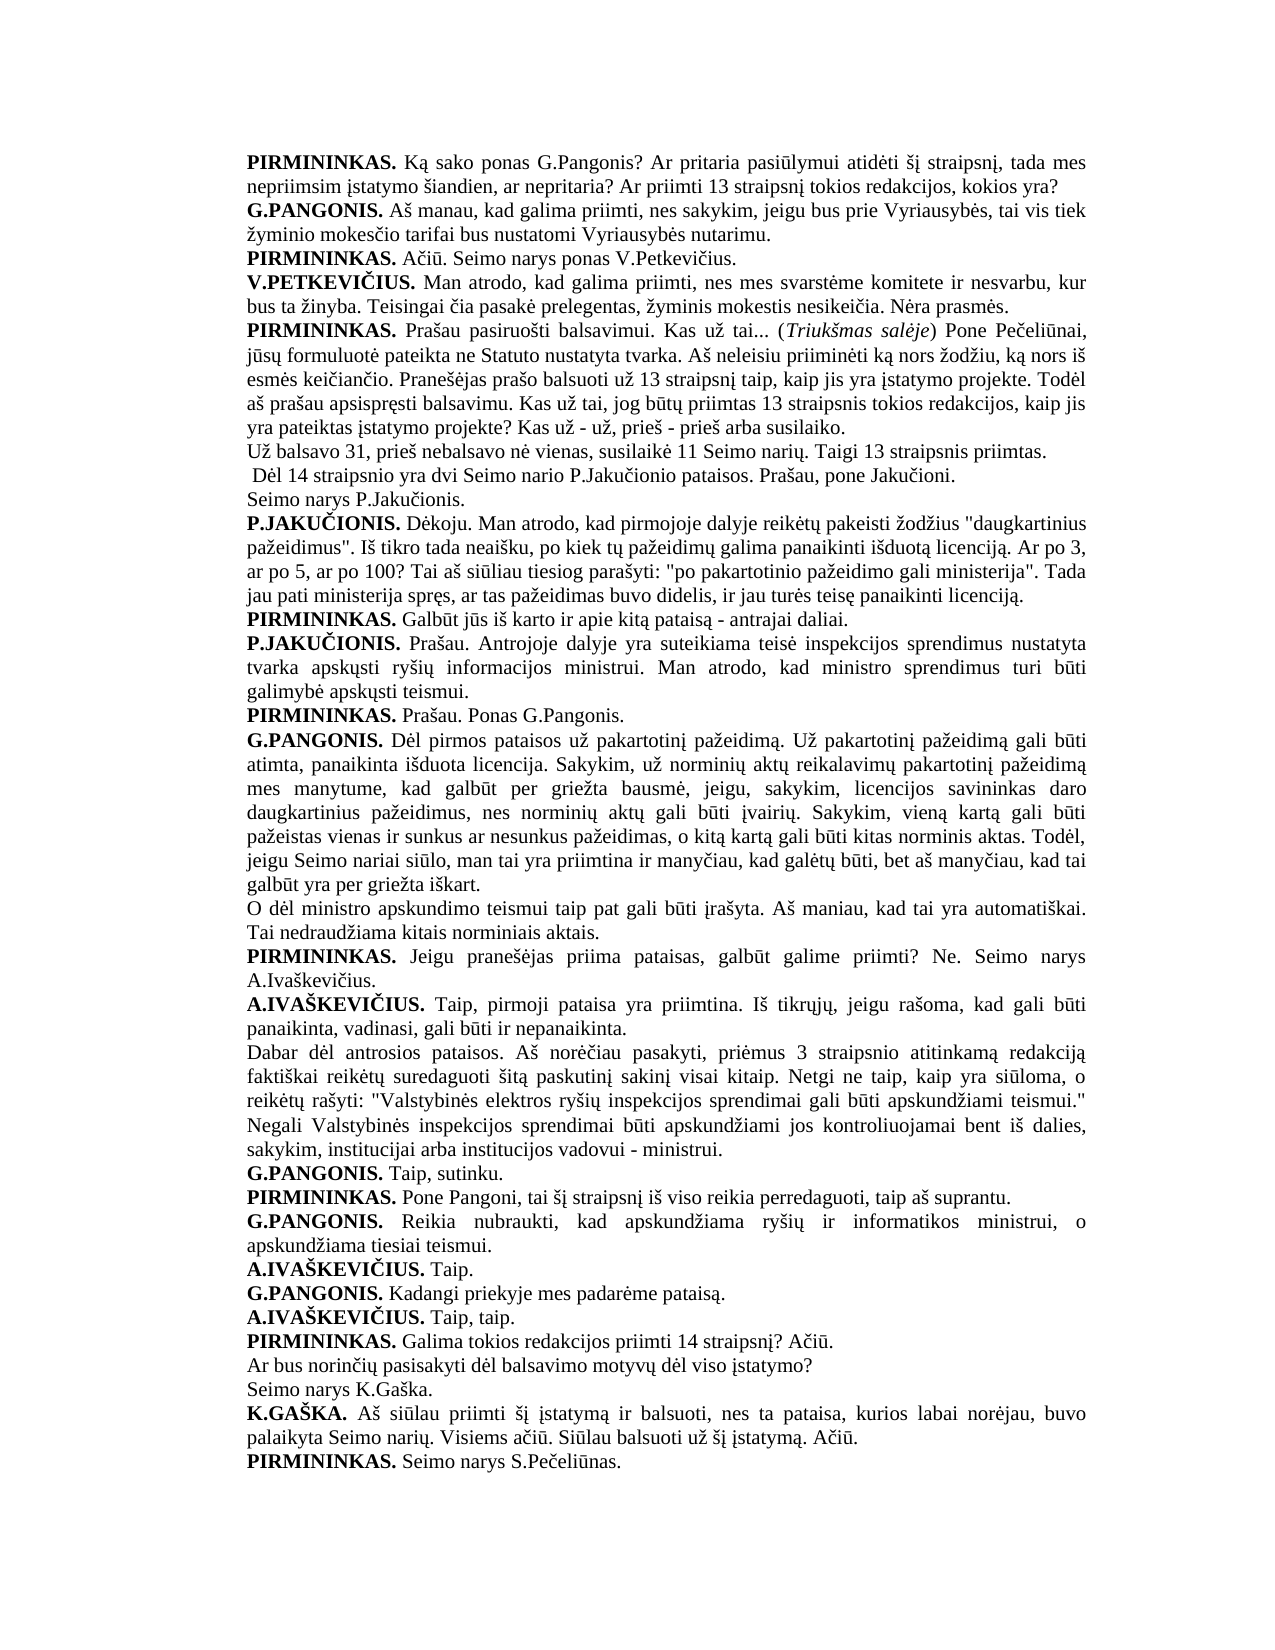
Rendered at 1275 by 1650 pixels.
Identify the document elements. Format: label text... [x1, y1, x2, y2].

text G.PANGONIS. Taip, sutinku. [247, 1161, 1087, 1185]
text K.GAŠKA. Aš siūlau priimti šį įstatymą ir balsuoti, nes ta pataisa, kurios labai norėjau, buvo palaikyta Seimo narių. Visiems ačiū. Siūlau balsuoti už šį įstatymą. Ačiū. [247, 1401, 1087, 1449]
text O dėl ministro apskundimo teismui taip pat gali būti įrašyta. Aš maniau, kad tai yra automatiškai. Tai nedraudžiama kitais norminiais aktais. [247, 896, 1087, 944]
text PIRMININKAS. Pone Pangoni, tai šį straipsnį iš viso reikia perredaguoti, taip aš suprantu. [247, 1185, 1087, 1209]
text Seimo narys P.Jakučionis. [247, 487, 1087, 511]
text A.IVAŠKEVIČIUS. Taip. [247, 1257, 1087, 1281]
text PIRMININKAS. Prašau pasiruošti balsavimui. Kas už tai... (Triukšmas salėje) Pone Pečeliūnai, jūsų formuluotė pateikta ne Statuto nustatyta tvarka. Aš neleisiu priiminėti ką nors žodžiu, ką nors iš esmės keičiančio. Pranešėjas prašo balsuoti už 13 straipsnį taip, kaip jis yra įstatymo projekte. Todėl aš prašau apsispręsti balsavimu. Kas už tai, jog būtų priimtas 13 straipsnis tokios redakcijos, kaip jis yra pateiktas įstatymo projekte? Kas už - už, prieš - prieš arba susilaiko. [247, 318, 1087, 439]
text G.PANGONIS. Kadangi priekyje mes padarėme pataisą. [247, 1281, 1087, 1305]
text A.IVAŠKEVIČIUS. Taip, taip. [247, 1305, 1087, 1329]
text PIRMININKAS. Ačiū. Seimo narys ponas V.Petkevičius. [247, 246, 1087, 270]
text G.PANGONIS. Dėl pirmos pataisos už pakartotinį pažeidimą. Už pakartotinį pažeidimą gali būti atimta, panaikinta išduota licencija. Sakykim, už norminių aktų reikalavimų pakartotinį pažeidimą mes manytume, kad galbūt per griežta bausmė, jeigu, sakykim, licencijos savininkas daro daugkartinius pažeidimus, nes norminių aktų gali būti įvairių. Sakykim, vieną kartą gali būti pažeistas vienas ir sunkus ar nesunkus pažeidimas, o kitą kartą gali būti kitas norminis aktas. Todėl, jeigu Seimo nariai siūlo, man tai yra priimtina ir manyčiau, kad galėtų būti, bet aš manyčiau, kad tai galbūt yra per griežta iškart. [247, 727, 1087, 896]
text Dėl 14 straipsnio yra dvi Seimo nario P.Jakučionio pataisos. Prašau, pone Jakučioni. [247, 463, 1087, 487]
text Seimo narys K.Gaška. [247, 1377, 1087, 1401]
text PIRMININKAS. Ką sako ponas G.Pangonis? Ar pritaria pasiūlymui atidėti šį straipsnį, tada mes nepriimsim įstatymo šiandien, ar nepritaria? Ar priimti 13 straipsnį tokios redakcijos, kokios yra? [247, 150, 1087, 198]
text Už balsavo 31, prieš nebalsavo nė vienas, susilaikė 11 Seimo narių. Taigi 13 straipsnis priimtas. [247, 439, 1087, 463]
text G.PANGONIS. Reikia nubraukti, kad apskundžiama ryšių ir informatikos ministrui, o apskundžiama tiesiai teismui. [247, 1209, 1087, 1257]
text PIRMININKAS. Galima tokios redakcijos priimti 14 straipsnį? Ačiū. [247, 1329, 1087, 1353]
text G.PANGONIS. Aš manau, kad galima priimti, nes sakykim, jeigu bus prie Vyriausybės, tai vis tiek žyminio mokesčio tarifai bus nustatomi Vyriausybės nutarimu. [247, 198, 1087, 246]
text PIRMININKAS. Seimo narys S.Pečeliūnas. [247, 1449, 1087, 1473]
text P.JAKUČIONIS. Prašau. Antrojoje dalyje yra suteikiama teisė inspekcijos sprendimus nustatyta tvarka apskųsti ryšių informacijos ministrui. Man atrodo, kad ministro sprendimus turi būti galimybė apskųsti teismui. [247, 631, 1087, 703]
text A.IVAŠKEVIČIUS. Taip, pirmoji pataisa yra priimtina. Iš tikrųjų, jeigu rašoma, kad gali būti panaikinta, vadinasi, gali būti ir nepanaikinta. [247, 992, 1087, 1040]
text P.JAKUČIONIS. Dėkoju. Man atrodo, kad pirmojoje dalyje reikėtų pakeisti žodžius "daugkartinius pažeidimus". Iš tikro tada neaišku, po kiek tų pažeidimų galima panaikinti išduotą licenciją. Ar po 3, ar po 5, ar po 100? Tai aš siūliau tiesiog parašyti: "po pakartotinio pažeidimo gali ministerija". Tada jau pati ministerija spręs, ar tas pažeidimas buvo didelis, ir jau turės teisę panaikinti licenciją. [247, 511, 1087, 607]
text PIRMININKAS. Jeigu pranešėjas priima pataisas, galbūt galime priimti? Ne. Seimo narys A.Ivaškevičius. [247, 944, 1087, 992]
text Dabar dėl antrosios pataisos. Aš norėčiau pasakyti, priėmus 3 straipsnio atitinkamą redakciją faktiškai reikėtų suredaguoti šitą paskutinį sakinį visai kitaip. Netgi ne taip, kaip yra siūloma, o reikėtų rašyti: "Valstybinės elektros ryšių inspekcijos sprendimai gali būti apskundžiami teismui." Negali Valstybinės inspekcijos sprendimai būti apskundžiami jos kontroliuojamai bent iš dalies, sakykim, institucijai arba institucijos vadovui - ministrui. [247, 1040, 1087, 1161]
text PIRMININKAS. Prašau. Ponas G.Pangonis. [247, 703, 1087, 727]
text PIRMININKAS. Galbūt jūs iš karto ir apie kitą pataisą - antrajai daliai. [247, 607, 1087, 631]
text Ar bus norinčių pasisakyti dėl balsavimo motyvų dėl viso įstatymo? [247, 1353, 1087, 1377]
text V.PETKEVIČIUS. Man atrodo, kad galima priimti, nes mes svarstėme komitete ir nesvarbu, kur bus ta žinyba. Teisingai čia pasakė prelegentas, žyminis mokestis nesikeičia. Nėra prasmės. [247, 270, 1087, 318]
